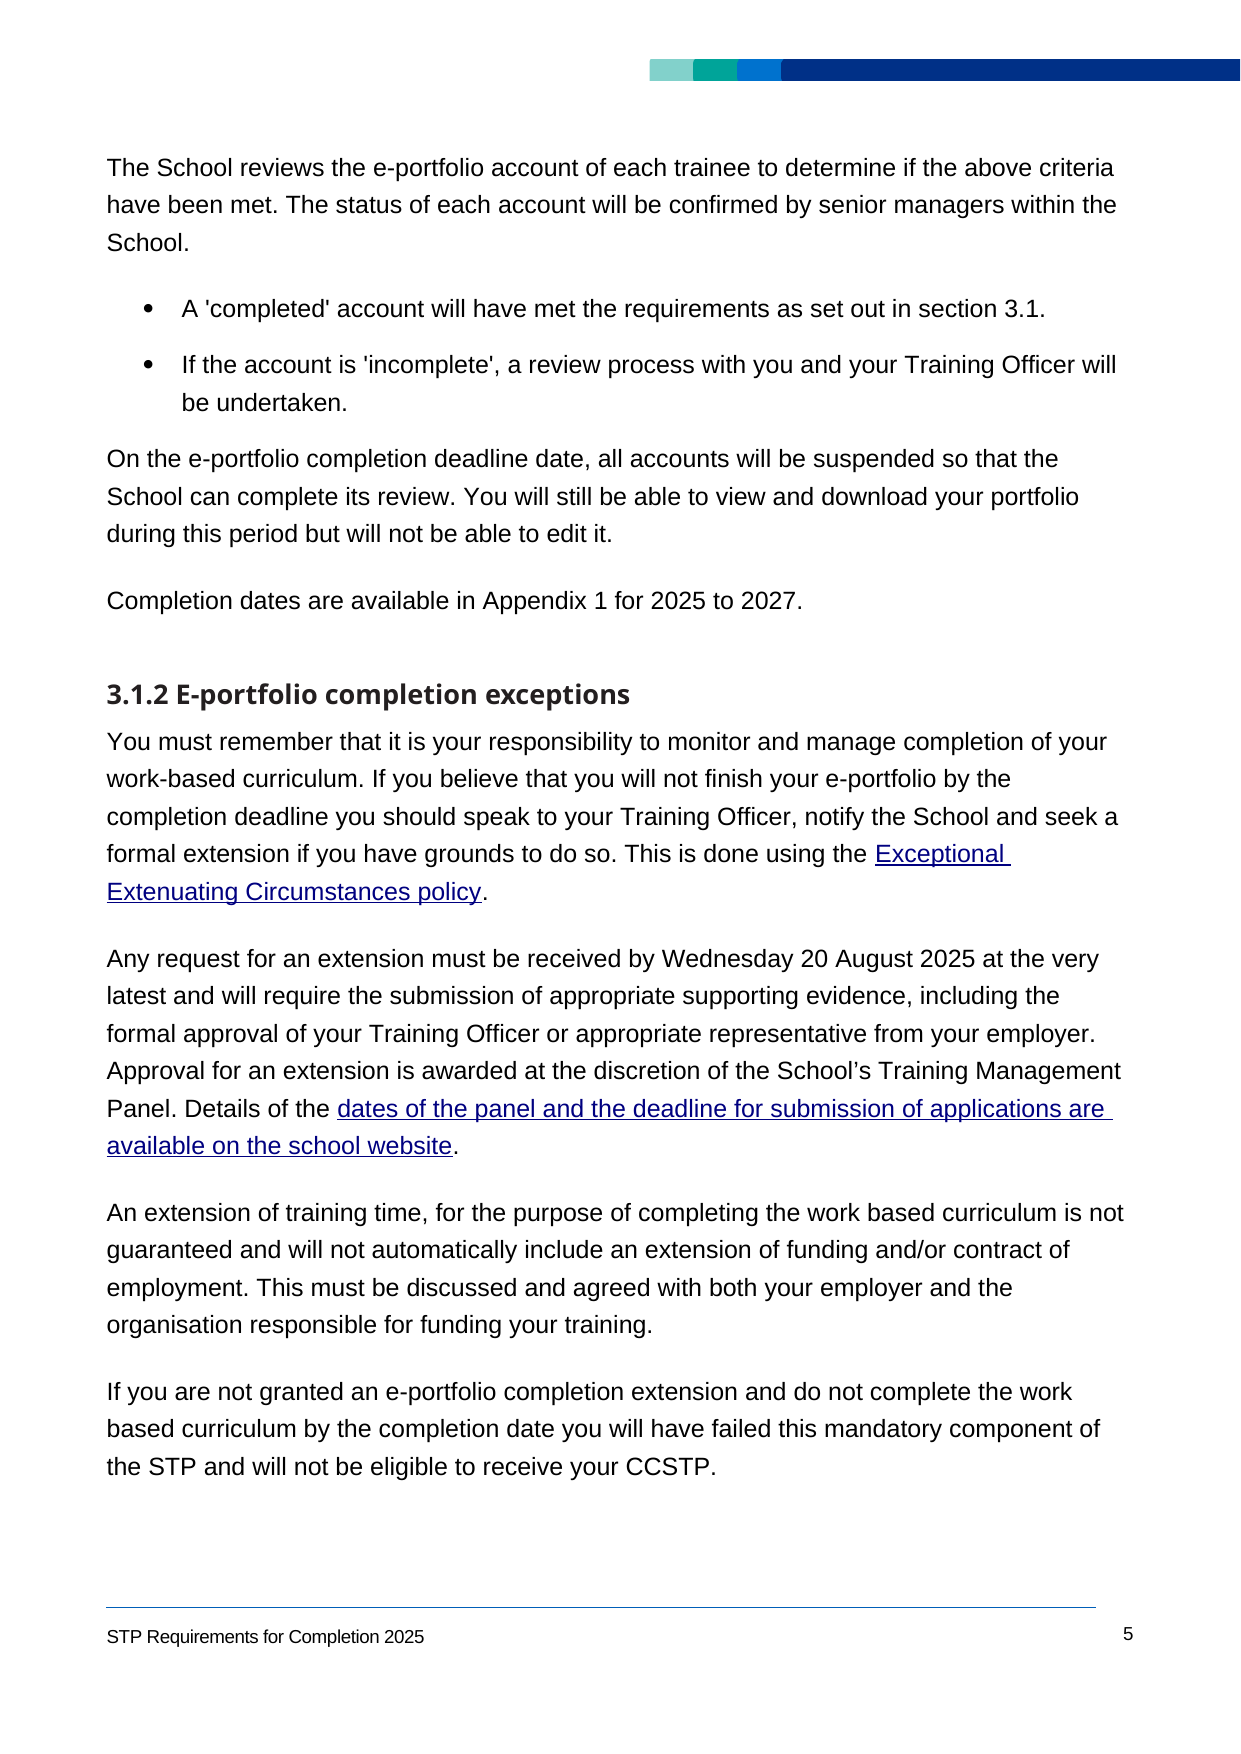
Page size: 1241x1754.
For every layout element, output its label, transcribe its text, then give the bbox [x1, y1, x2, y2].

text If you are not granted an e-portfolio completion extension and do not complete the work based curriculum by the completion date you will have failed this mandatory component of the STP and will not be eligible to receive your CCSTP. [106, 1368, 1134, 1481]
list A 'completed' account will have met the requirements as set out in section 3.1. [144, 286, 1134, 323]
list If the account is 'incomplete', a review process with you and your Training Officer will be undertaken. [144, 342, 1134, 417]
subtitle 3.1.2 E-portfolio completion exceptions [106, 675, 1134, 712]
text Any request for an extension must be received by Wednesday 20 August 2025 at the very latest and will require the submission of appropriate supporting evidence, including the formal approval of your Training Officer or appropriate representative from your employer. Approval for an extension is awarded at the discretion of the School’s Training Management Panel. Details of the dates of the panel and the deadline for submission of applications are available on the school website. [106, 935, 1134, 1160]
text Completion dates are available in Appendix 1 for 2025 to 2027. [106, 577, 1134, 615]
text The School reviews the e-portfolio account of each trainee to determine if the above criteria have been met. The status of each account will be confirmed by senior managers within the School. [106, 144, 1134, 256]
text On the e-portfolio completion deadline date, all accounts will be suspended so that the School can complete its review. You will still be able to view and download your portfolio during this period but will not be able to edit it. [106, 436, 1134, 548]
text An extension of training time, for the purpose of completing the work based curriculum is not guaranteed and will not automatically include an extension of funding and/or contract of employment. This must be discussed and agreed with both your employer and the organisation responsible for funding your training. [106, 1189, 1134, 1339]
text You must remember that it is your responsibility to monitor and manage completion of your work-based curriculum. If you believe that you will not finish your e-portfolio by the completion deadline you should speak to your Training Officer, notify the School and seek a formal extension if you have grounds to do so. This is done using the Exceptional Extenuating Circumstances policy. [106, 718, 1134, 906]
